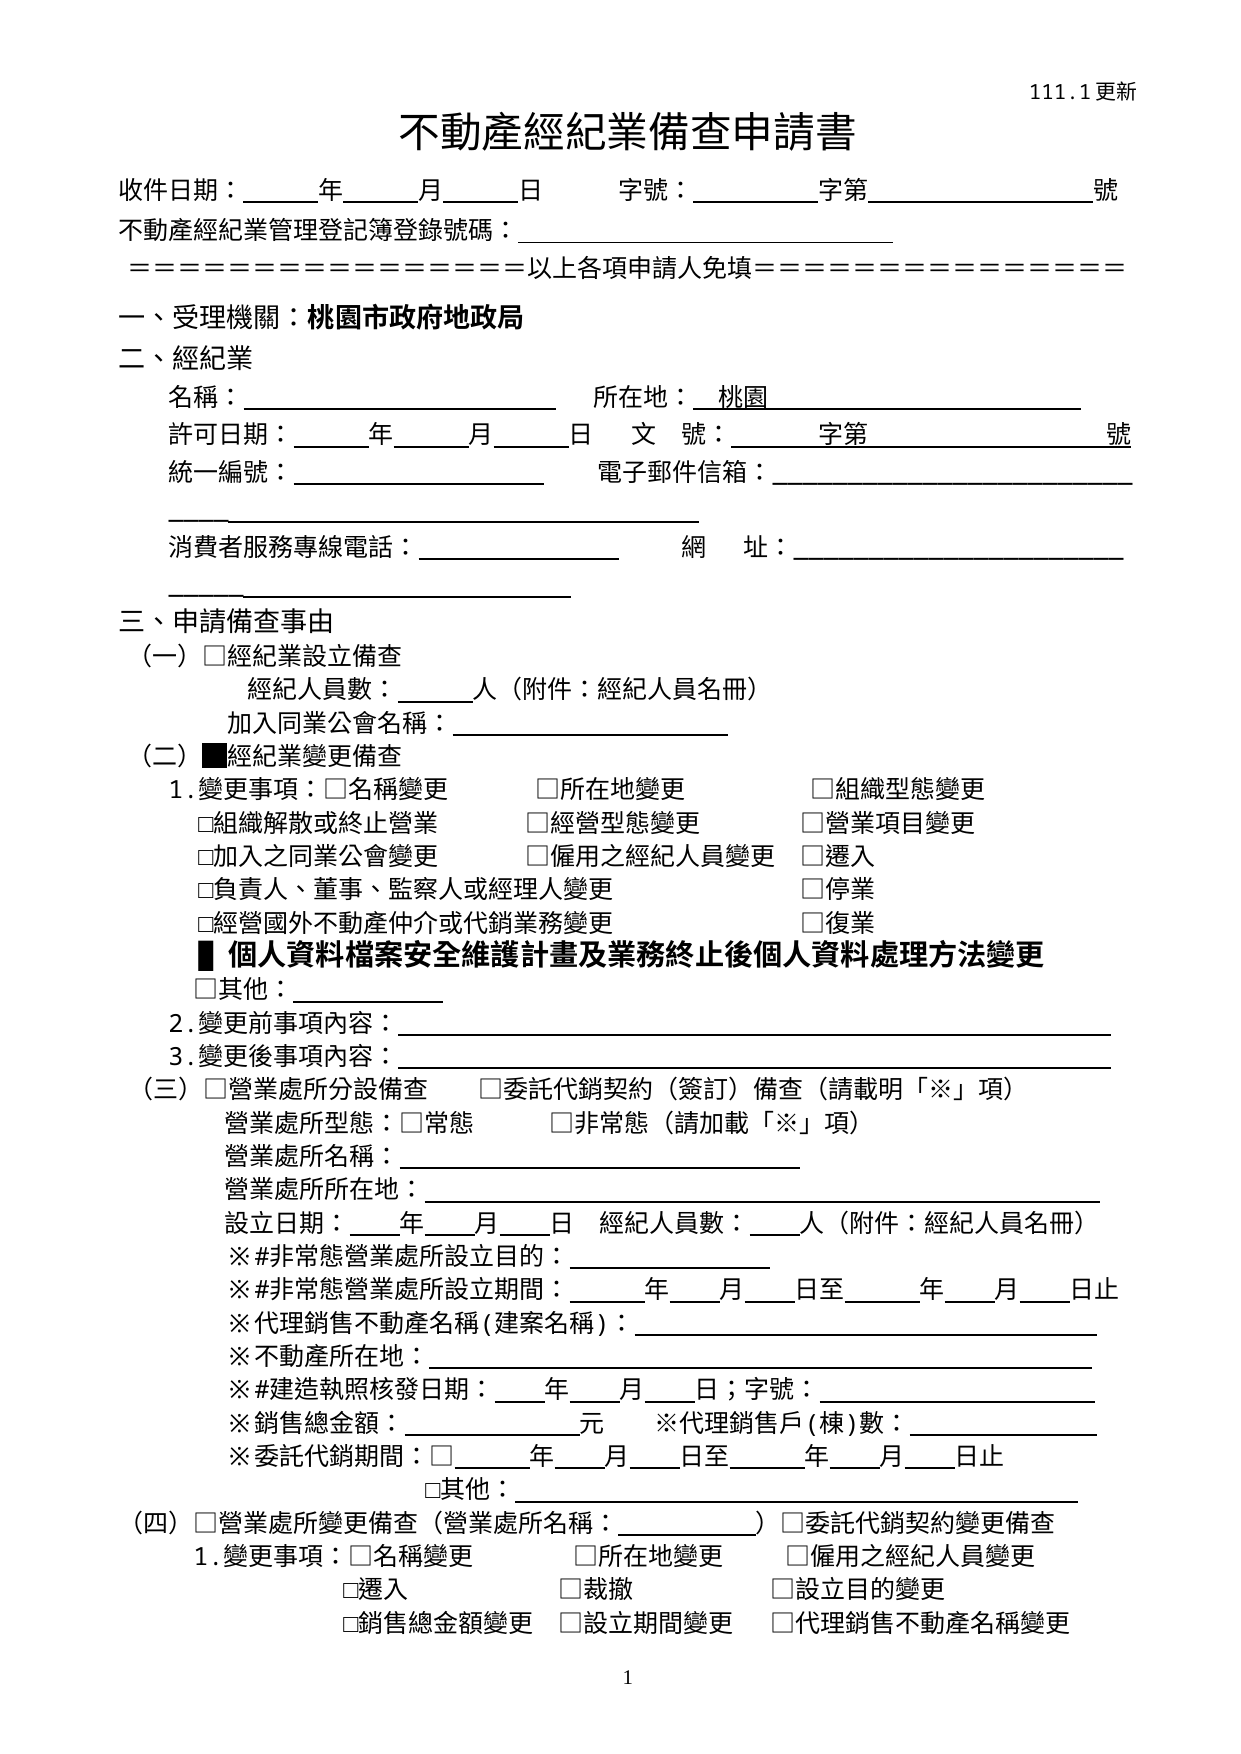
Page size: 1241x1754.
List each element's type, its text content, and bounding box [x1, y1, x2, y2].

text ※委託代銷期間：□ 年 月 日至 年 月 日止 [224, 1439, 1137, 1472]
text 許可日期： 年 月 日 文 號： 字第 號 [168, 414, 1137, 451]
text □組織解散或終止營業 □經營型態變更 □營業項目變更 [168, 805, 1137, 839]
text 2.變更前事項內容： [168, 1005, 1137, 1039]
text 加入同業公會名稱： [118, 705, 1137, 739]
text 3.變更後事項內容： [168, 1039, 1137, 1072]
text （四）□營業處所變更備查（營業處所名稱： ）□委託代銷契約變更備查 [118, 1505, 1137, 1539]
text 1.變更事項：□名稱變更 □所在地變更 □組織型態變更 [168, 772, 1137, 805]
text □其他： [425, 1472, 1137, 1505]
text （一）□經紀業設立備查 [113, 639, 1137, 672]
text （三）□營業處所分設備查 □委託代銷契約（簽訂）備查（請載明「※」項） [98, 1072, 1137, 1105]
text 設立日期： 年 月 日 經紀人員數： 人（附件：經紀人員名冊） [224, 1205, 1137, 1239]
text ※代理銷售不動產名稱(建案名稱)： [224, 1305, 1137, 1339]
text ※#非常態營業處所設立目的： [224, 1239, 1137, 1272]
text 不動產經紀業備查申請書 [118, 105, 1137, 157]
text □經營國外不動產仲介或代銷業務變更 □復業 [168, 905, 1137, 939]
text 名稱： 所在地： 桃園 市 [168, 376, 1137, 414]
text 營業處所型態：□常態 □非常態（請加載「※」項） [224, 1105, 1137, 1139]
text 一、受理機關：桃園市政府地政局 [118, 284, 1137, 339]
text 消費者服務專線電話： 網 址：___________________________ [168, 526, 1137, 601]
text █ 個人資料檔案安全維護計畫及業務終止後個人資料處理方法變更 □其他： [168, 939, 1137, 1005]
text □負責人、董事、監察人或經理人變更 □停業 [168, 872, 1137, 905]
text ※銷售總金額： 元 ※代理銷售戶(棟)數： [224, 1405, 1137, 1439]
text 經紀人員數： 人（附件：經紀人員名冊） [113, 672, 1137, 705]
text □銷售總金額變更 □設立期間變更 □代理銷售不動產名稱變更 [343, 1605, 1137, 1639]
text 1.變更事項：□名稱變更 □所在地變更 □僱用之經紀人員變更 [193, 1539, 1137, 1572]
text 不動產經紀業管理登記簿登錄號碼： [118, 209, 1137, 247]
text ※不動產所在地： [224, 1339, 1137, 1372]
text 營業處所所在地： [224, 1172, 1137, 1205]
text □遷入 □裁撤 □設立目的變更 [343, 1572, 1137, 1605]
text 二、經紀業 [118, 339, 1137, 376]
text （二）█經紀業變更備查 [113, 739, 1137, 772]
text ＝＝＝＝＝＝＝＝＝＝＝＝＝＝＝＝以上各項申請人免填＝＝＝＝＝＝＝＝＝＝＝＝＝＝＝ [118, 247, 1137, 284]
text ※#建造執照核發日期： 年 月 日；字號： [224, 1372, 1137, 1405]
text 收件日期： 年 月 日 字號： 字第 號 [118, 157, 1137, 209]
text 三、申請備查事由 [118, 601, 1137, 639]
text 營業處所名稱： [224, 1139, 1137, 1172]
text □加入之同業公會變更 □僱用之經紀人員變更 □遷入 [168, 839, 1137, 872]
text ※#非常態營業處所設立期間： 年 月 日至 年 月 日止 [224, 1272, 1137, 1305]
text 統一編號： 電子郵件信箱：____________________________ [168, 451, 1137, 526]
